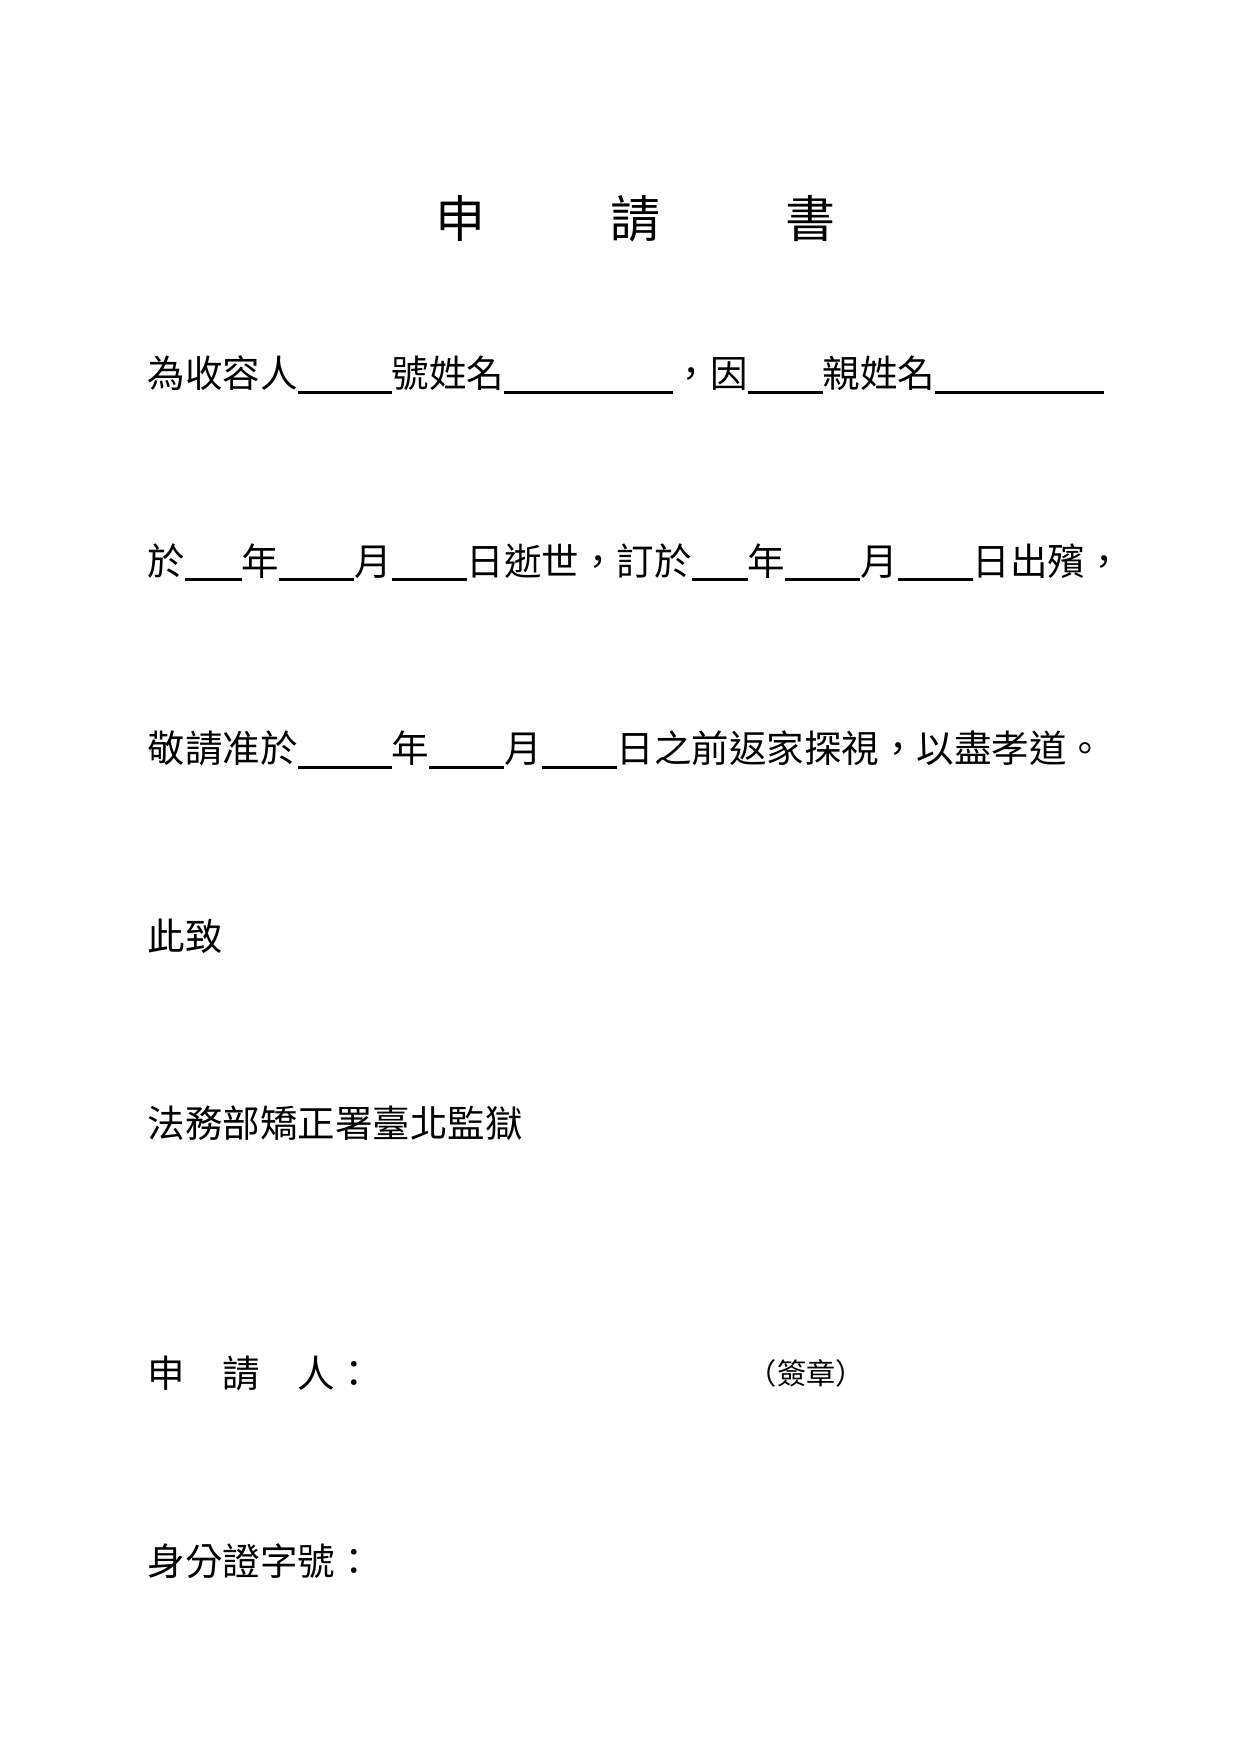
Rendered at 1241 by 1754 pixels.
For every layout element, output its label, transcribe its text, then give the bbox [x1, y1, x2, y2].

text 申 請 人： （簽章） [148, 1330, 1122, 1392]
text 申 請 書 [148, 142, 1122, 267]
text 為收容人 號姓名 ，因 親姓名 於 年 月 日逝世，訂於 年 月 日出殯，敬請准於 年 月 日之前返家探視，以盡孝道。此致 [148, 330, 1122, 955]
text 身分證字號： [148, 1517, 1122, 1580]
text 法務部矯正署臺北監獄 [148, 1080, 1122, 1142]
